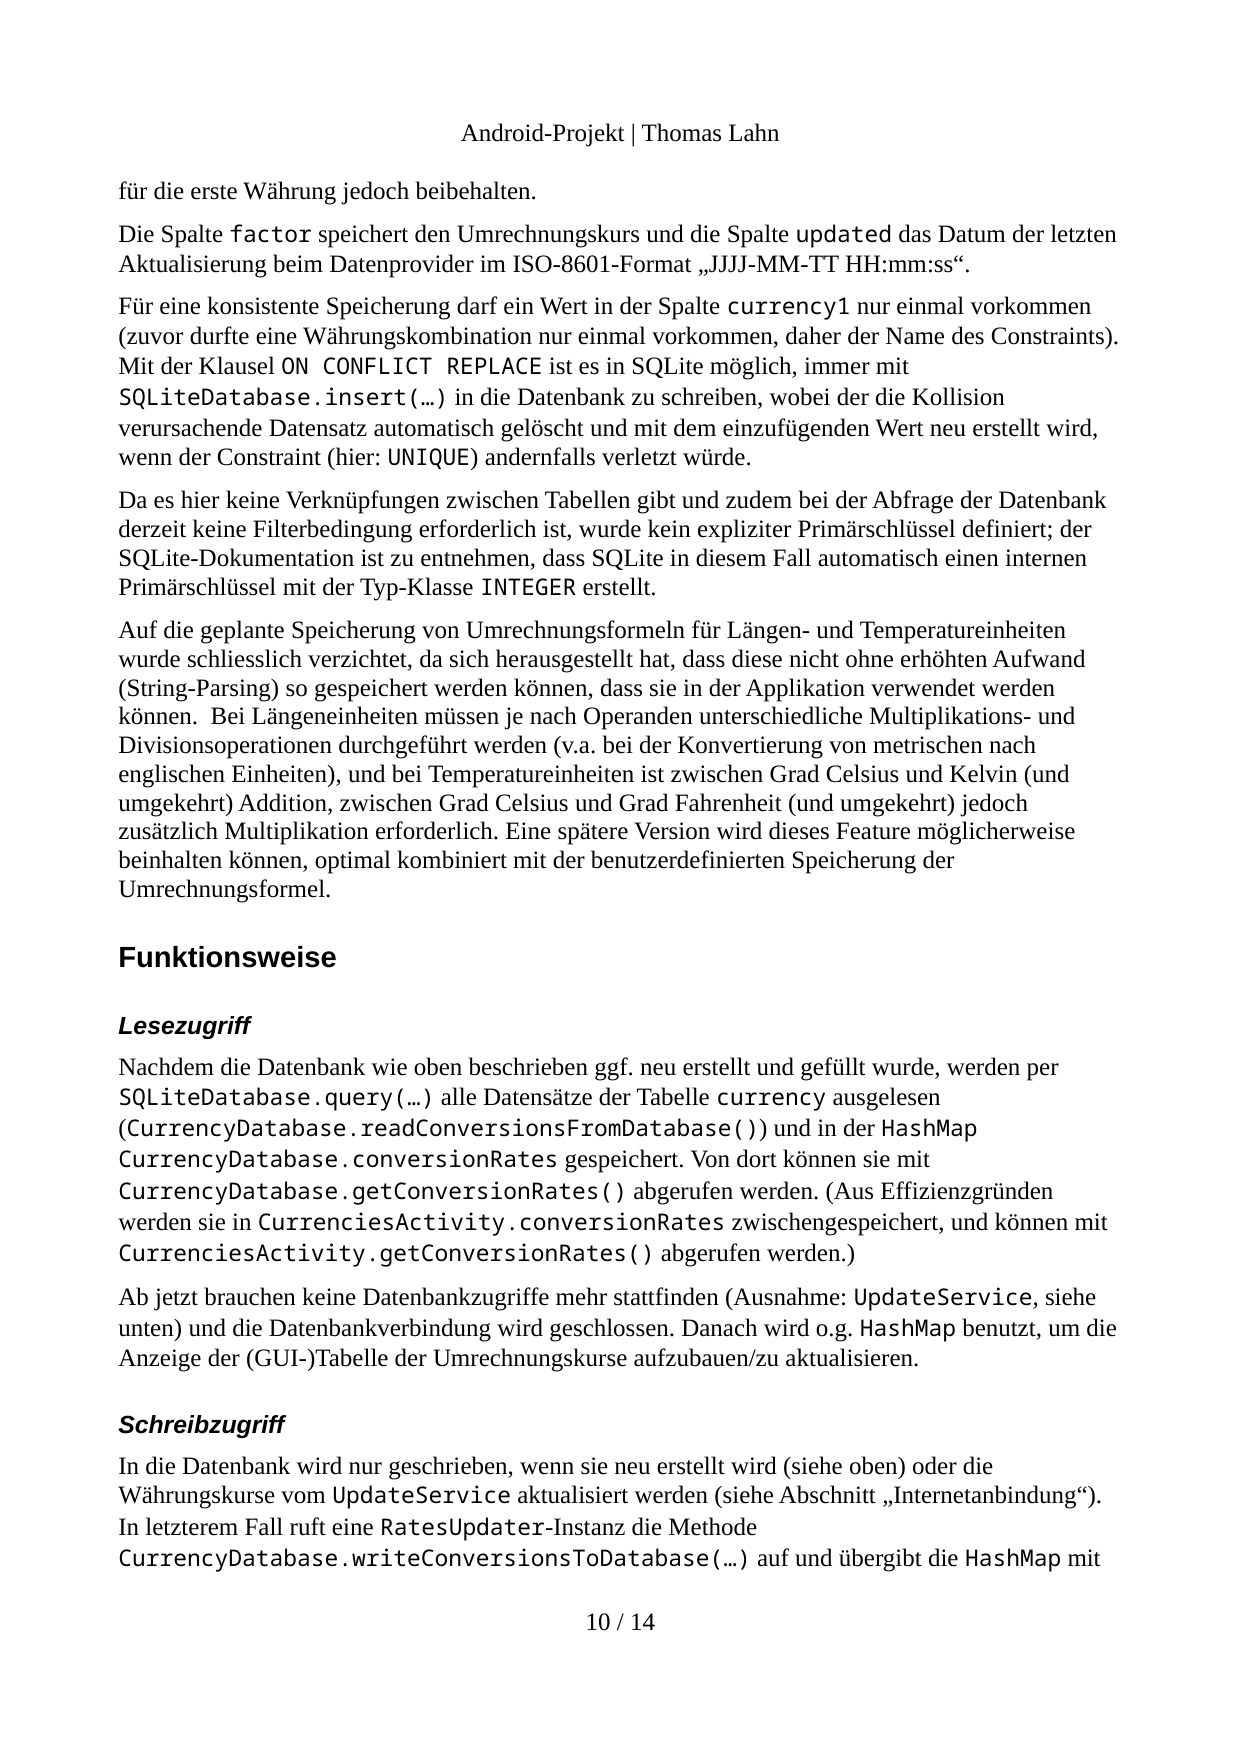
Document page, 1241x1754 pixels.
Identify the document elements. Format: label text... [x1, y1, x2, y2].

subtitle Funktionsweise [118, 940, 1122, 974]
subtitle Ab jetzt brauchen keine Datenbankzugriffe mehr stattfinden (Ausnahme: UpdateService, siehe unten) und die Datenbankverbindung wird geschlossen. Danach wird o.g. HashMap benutzt, um die Anzeige der (GUI-)Tabelle der Umrechnungskurse aufzubauen/zu aktualisieren. [118, 1281, 1122, 1372]
subtitle für die erste Währung jedoch beibehalten. [118, 176, 1122, 205]
subtitle Nachdem die Datenbank wie oben beschrieben ggf. neu erstellt und gefüllt wurde, werden per SQLiteDatabase.query(…) alle Datensätze der Tabelle currency ausgelesen (CurrencyDatabase.readConversionsFromDatabase()) und in der HashMap CurrencyDatabase.conversionRates gespeichert. Von dort können sie mit CurrencyDatabase.getConversionRates() abgerufen werden. (Aus Effizienzgründen werden sie in CurrenciesActivity.conversionRates zwischengespeichert, und können mit CurrenciesActivity.getConversionRates() abgerufen werden.) [118, 1052, 1122, 1268]
subtitle Schreibzugriff [118, 1410, 1122, 1438]
text In die Datenbank wird nur geschrieben, wenn sie neu erstellt wird (siehe oben) oder die Währungskurse vom UpdateService aktualisiert werden (siehe Abschnitt „Internetanbindung“). In letzterem Fall ruft eine RatesUpdater-Instanz die Methode CurrencyDatabase.writeConversionsToDatabase(…) auf und übergibt die HashMap mit [118, 1451, 1122, 1573]
subtitle Auf die geplante Speicherung von Umrechnungsformeln für Längen- und Temperatureinheiten wurde schliesslich verzichtet, da sich herausgestellt hat, dass diese nicht ohne erhöhten Aufwand (String-Parsing) so gespeichert werden können, dass sie in der Applikation verwendet werden können. Bei Längeneinheiten müssen je nach Operanden unterschiedliche Multiplikations- und Divisionsoperationen durchgeführt werden (v.a. bei der Konvertierung von metrischen nach englischen Einheiten), und bei Temperatureinheiten ist zwischen Grad Celsius und Kelvin (und umgekehrt) Addition, zwischen Grad Celsius und Grad Fahrenheit (und umgekehrt) jedoch zusätzlich Multiplikation erforderlich. Eine spätere Version wird dieses Feature möglicherweise beinhalten können, optimal kombiniert mit der benutzerdefinierten Speicherung der Umrechnungsformel. [118, 615, 1122, 903]
subtitle Für eine konsistente Speicherung darf ein Wert in der Spalte currency1 nur einmal vorkommen (zuvor durfte eine Währungskombination nur einmal vorkommen, daher der Name des Constraints). Mit der Klausel ON CONFLICT REPLACE ist es in SQLite möglich, immer mit SQLiteDatabase.insert(…) in die Datenbank zu schreiben, wobei der die Kollision verursachende Datensatz automatisch gelöscht und mit dem einzufügenden Wert neu erstellt wird, wenn der Constraint (hier: UNIQUE) andernfalls verletzt würde. [118, 290, 1122, 473]
subtitle Lesezugriff [118, 1011, 1122, 1040]
subtitle Die Spalte factor speichert den Umrechnungskurs und die Spalte updated das Datum der letzten Aktualisierung beim Datenprovider im ISO-8601-Format „JJJJ-MM-TT HH:mm:ss“. [118, 218, 1122, 278]
subtitle Da es hier keine Verknüpfungen zwischen Tabellen gibt und zudem bei der Abfrage der Datenbank derzeit keine Filterbedingung erforderlich ist, wurde kein expliziter Primärschlüssel definiert; der SQLite-Dokumentation ist zu entnehmen, dass SQLite in diesem Fall automatisch einen internen Primärschlüssel mit der Typ-Klasse INTEGER erstellt. [118, 485, 1122, 603]
